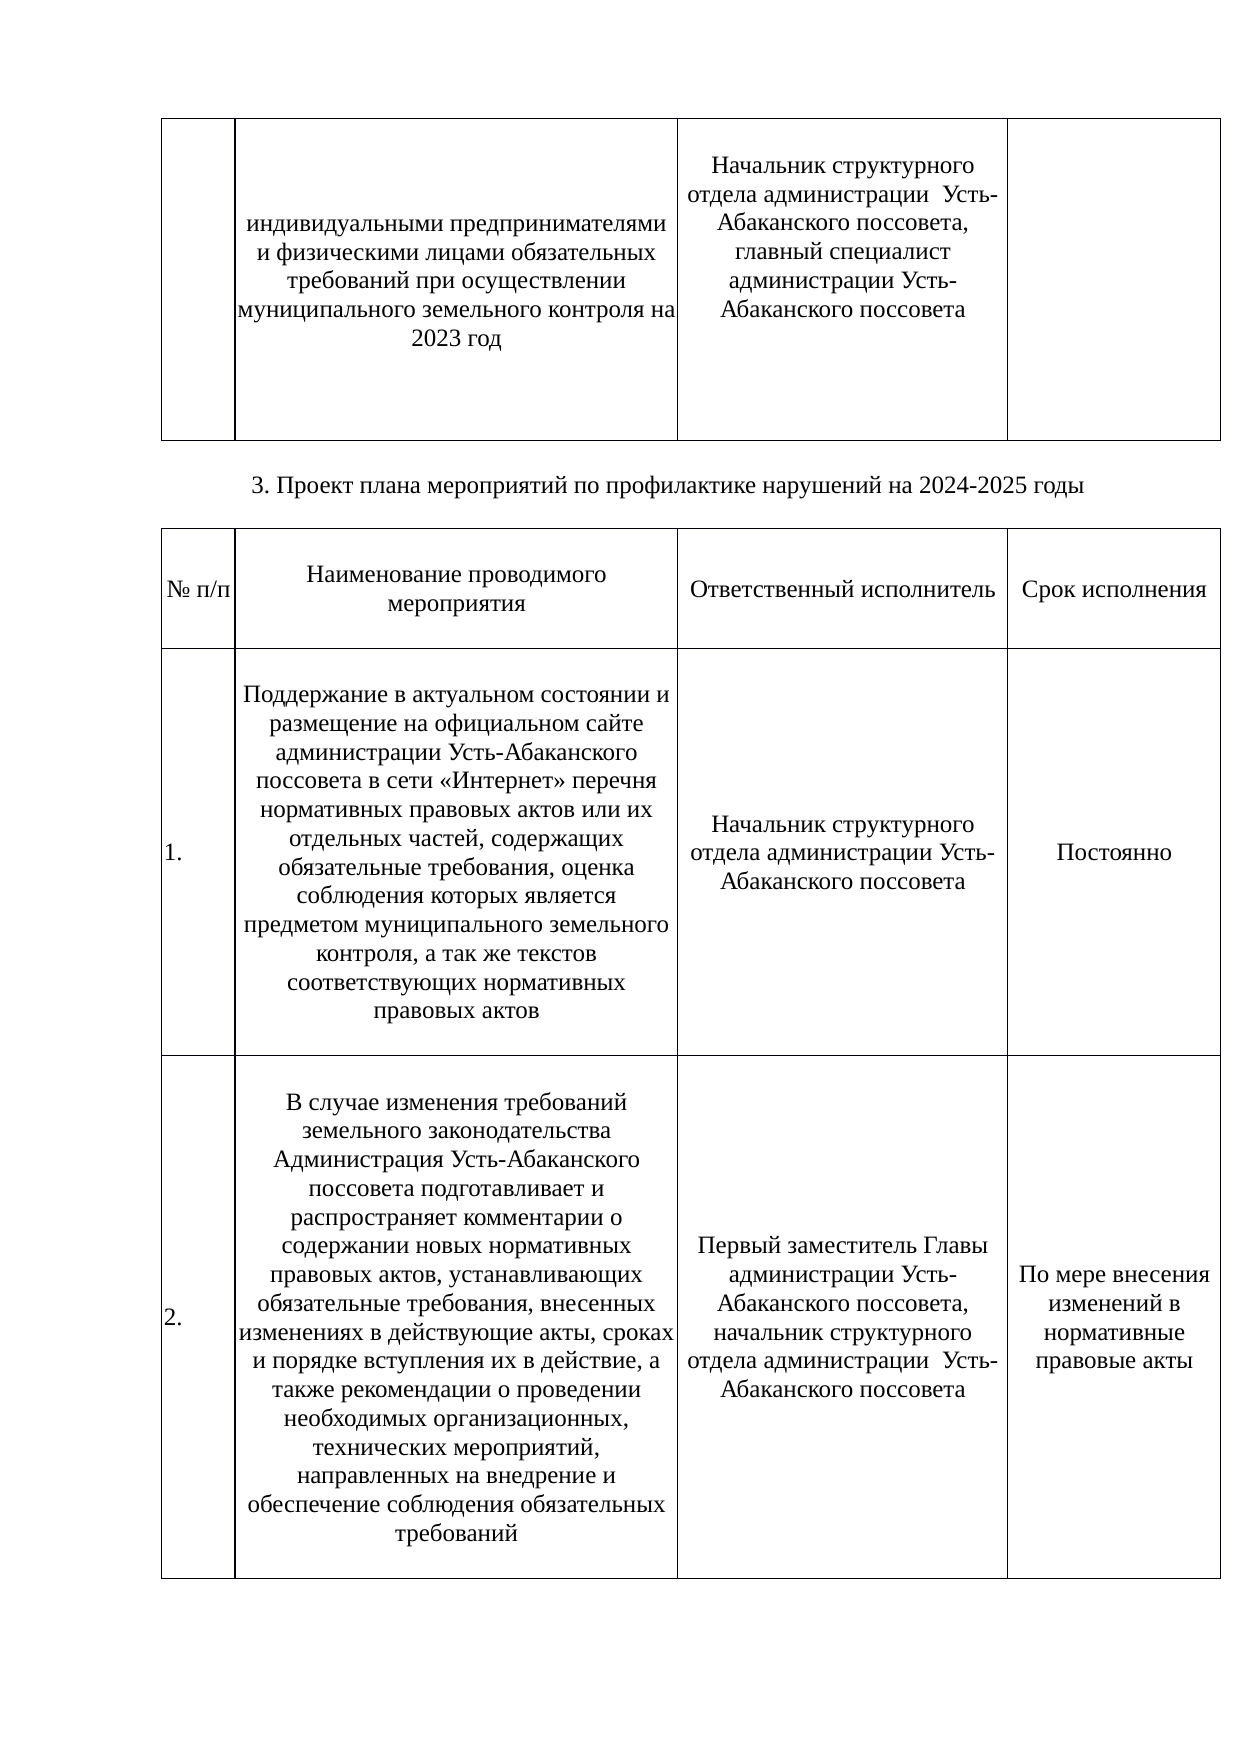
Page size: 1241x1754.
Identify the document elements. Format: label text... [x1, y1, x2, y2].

table_header № п/п [162, 529, 234, 647]
table_cell Начальник структурного отдела администрации Усть-Абаканского поссовета, главный специалист администрации Усть-Абаканского поссовета [678, 119, 1007, 440]
table_header Ответственный исполнитель [678, 529, 1007, 647]
text 3. Проект плана мероприятий по профилактике нарушений на 2024-2025 годы [177, 470, 1152, 499]
table_cell Начальник структурного отдела администрации Усть-Абаканского поссовета [678, 649, 1007, 1055]
table_cell Поддержание в актуальном состоянии и размещение на официальном сайте администрации Усть-Абаканского поссовета в сети «Интернет» перечня нормативных правовых актов или их отдельных частей, содержащих обязательные требования, оценка соблюдения которых является предметом муниципального земельного контроля, а так же текстов соответствующих нормативных правовых актов [236, 649, 677, 1055]
table_cell В случае изменения требований земельного законодательства Администрация Усть-Абаканского поссовета подготавливает и распространяет комментарии о содержании новых нормативных правовых актов, устанавливающих обязательные требования, внесенных изменениях в действующие акты, сроках и порядке вступления их в действие, а также рекомендации о проведении необходимых организационных, технических мероприятий, направленных на внедрение и обеспечение соблюдения обязательных требований [236, 1056, 677, 1577]
table_cell [1008, 119, 1220, 440]
table_cell 2. [162, 1056, 234, 1577]
table_cell 1. [162, 649, 234, 1055]
table_header Наименование проводимого мероприятия [236, 529, 677, 647]
table_cell [162, 119, 234, 440]
table_cell Первый заместитель Главы администрации Усть-Абаканского поссовета, начальник структурного отдела администрации Усть-Абаканского поссовета [678, 1056, 1007, 1577]
table_cell По мере внесения изменений в нормативные правовые акты [1008, 1056, 1220, 1577]
table_cell индивидуальными предпринимателями и физическими лицами обязательных требований при осуществлении муниципального земельного контроля на 2023 год [236, 119, 677, 440]
table_cell Постоянно [1008, 649, 1220, 1055]
table_header Срок исполнения [1008, 529, 1220, 647]
